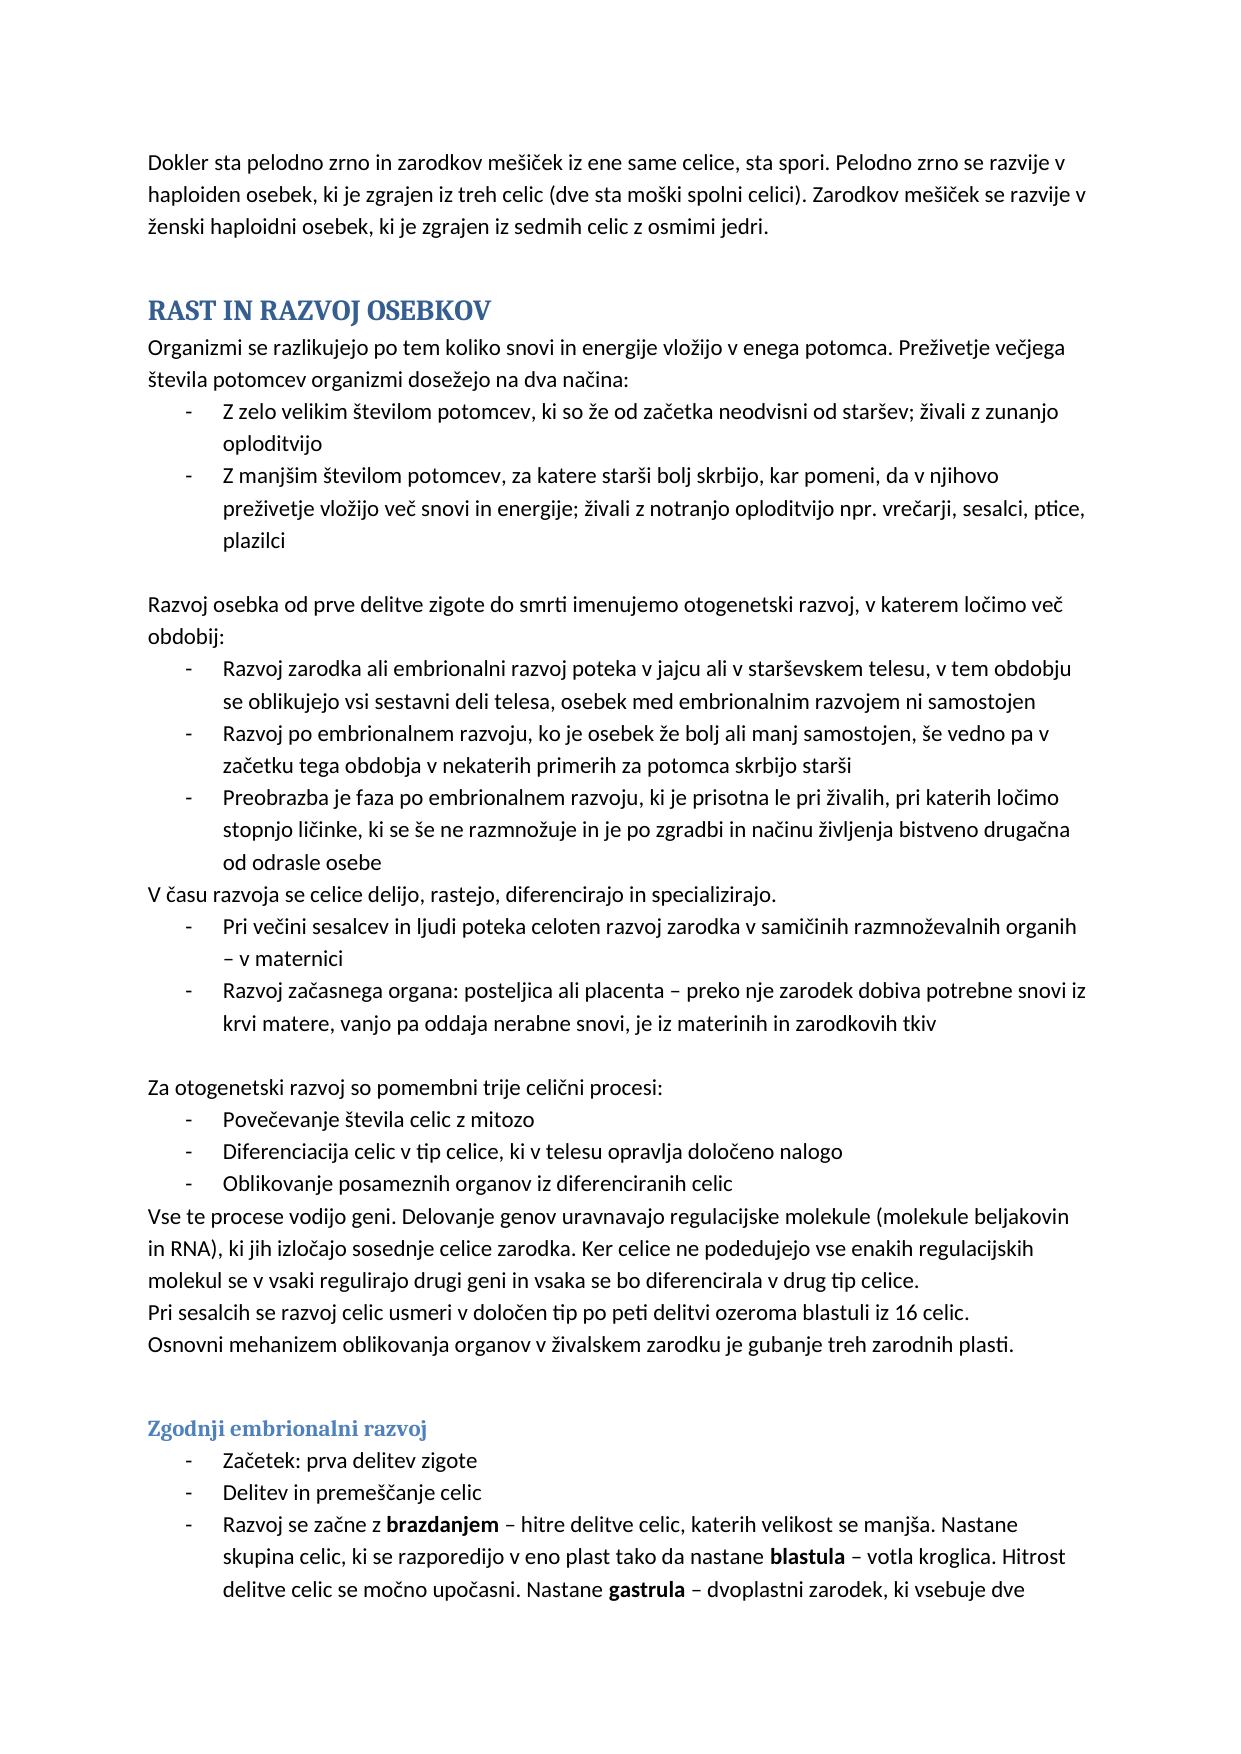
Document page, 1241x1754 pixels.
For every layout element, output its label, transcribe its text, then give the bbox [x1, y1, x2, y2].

text Organizmi se razlikujejo po tem koliko snovi in energije vložijo v enega potomca. Preživetje večjega števila potomcev organizmi dosežejo na dva načina: [148, 333, 1093, 393]
text V času razvoja se celice delijo, rastejo, diferencirajo in specializirajo. [148, 880, 1093, 908]
text Dokler sta pelodno zrno in zarodkov mešiček iz ene same celice, sta spori. Pelodno zrno se razvije v haploiden osebek, ki je zgrajen iz treh celic (dve sta moški spolni celici). Zarodkov mešiček se razvije v ženski haploidni osebek, ki je zgrajen iz sedmih celic z osmimi jedri. [148, 148, 1093, 240]
list Preobrazba je faza po embrionalnem razvoju, ki je prisotna le pri živalih, pri katerih ločimo stopnjo ličinke, ki se še ne razmnožuje in je po zgradbi in načinu življenja bistveno drugačna od odrasle osebe [185, 783, 1093, 876]
text Za otogenetski razvoj so pomembni trije celični procesi: [148, 1073, 1093, 1101]
list Z manjšim številom potomcev, za katere starši bolj skrbijo, kar pomeni, da v njihovo preživetje vložijo več snovi in energije; živali z notranjo oploditvijo npr. vrečarji, sesalci, ptice, plazilci [185, 461, 1093, 554]
list Pri večini sesalcev in ljudi poteka celoten razvoj zarodka v samičinih razmnoževalnih organih – v maternici [185, 912, 1093, 972]
subtitle RAST IN RAZVOJ OSEBKOV [148, 294, 1093, 328]
list Začetek: prva delitev zigote [185, 1446, 1093, 1474]
list Razvoj začasnega organa: posteljica ali placenta – preko nje zarodek dobiva potrebne snovi iz krvi matere, vanjo pa oddaja nerabne snovi, je iz materinih in zarodkovih tkiv [185, 976, 1093, 1037]
subtitle Zgodnji embrionalni razvoj [148, 1416, 1093, 1442]
text Pri sesalcih se razvoj celic usmeri v določen tip po peti delitvi ozeroma blastuli iz 16 celic. [148, 1298, 1093, 1326]
text Osnovni mehanizem oblikovanja organov v živalskem zarodku je gubanje treh zarodnih plasti. [148, 1331, 1093, 1358]
list Razvoj zarodka ali embrionalni razvoj poteka v jajcu ali v starševskem telesu, v tem obdobju se oblikujejo vsi sestavni deli telesa, osebek med embrionalnim razvojem ni samostojen [185, 654, 1093, 715]
list Diferenciacija celic v tip celice, ki v telesu opravlja določeno nalogo [185, 1137, 1093, 1165]
list Razvoj se začne z brazdanjem – hitre delitve celic, katerih velikost se manjša. Nastane skupina celic, ki se razporedijo v eno plast tako da nastane blastula – votla kroglica. Hitrost delitve celic se močno upočasni. Nastane gastrula – dvoplastni zarodek, ki vsebuje dve [185, 1510, 1093, 1603]
text Razvoj osebka od prve delitve zigote do smrti imenujemo otogenetski razvoj, v katerem ločimo več obdobij: [148, 590, 1093, 650]
list Delitev in premeščanje celic [185, 1478, 1093, 1506]
list Povečevanje števila celic z mitozo [185, 1105, 1093, 1133]
list Razvoj po embrionalnem razvoju, ko je osebek že bolj ali manj samostojen, še vedno pa v začetku tega obdobja v nekaterih primerih za potomca skrbijo starši [185, 719, 1093, 779]
text Vse te procese vodijo geni. Delovanje genov uravnavajo regulacijske molekule (molekule beljakovin in RNA), ki jih izločajo sosednje celice zarodka. Ker celice ne podedujejo vse enakih regulacijskih molekul se v vsaki regulirajo drugi geni in vsaka se bo diferencirala v drug tip celice. [148, 1202, 1093, 1294]
list Oblikovanje posameznih organov iz diferenciranih celic [185, 1169, 1093, 1198]
list Z zelo velikim številom potomcev, ki so že od začetka neodvisni od staršev; živali z zunanjo oploditvijo [185, 397, 1093, 457]
